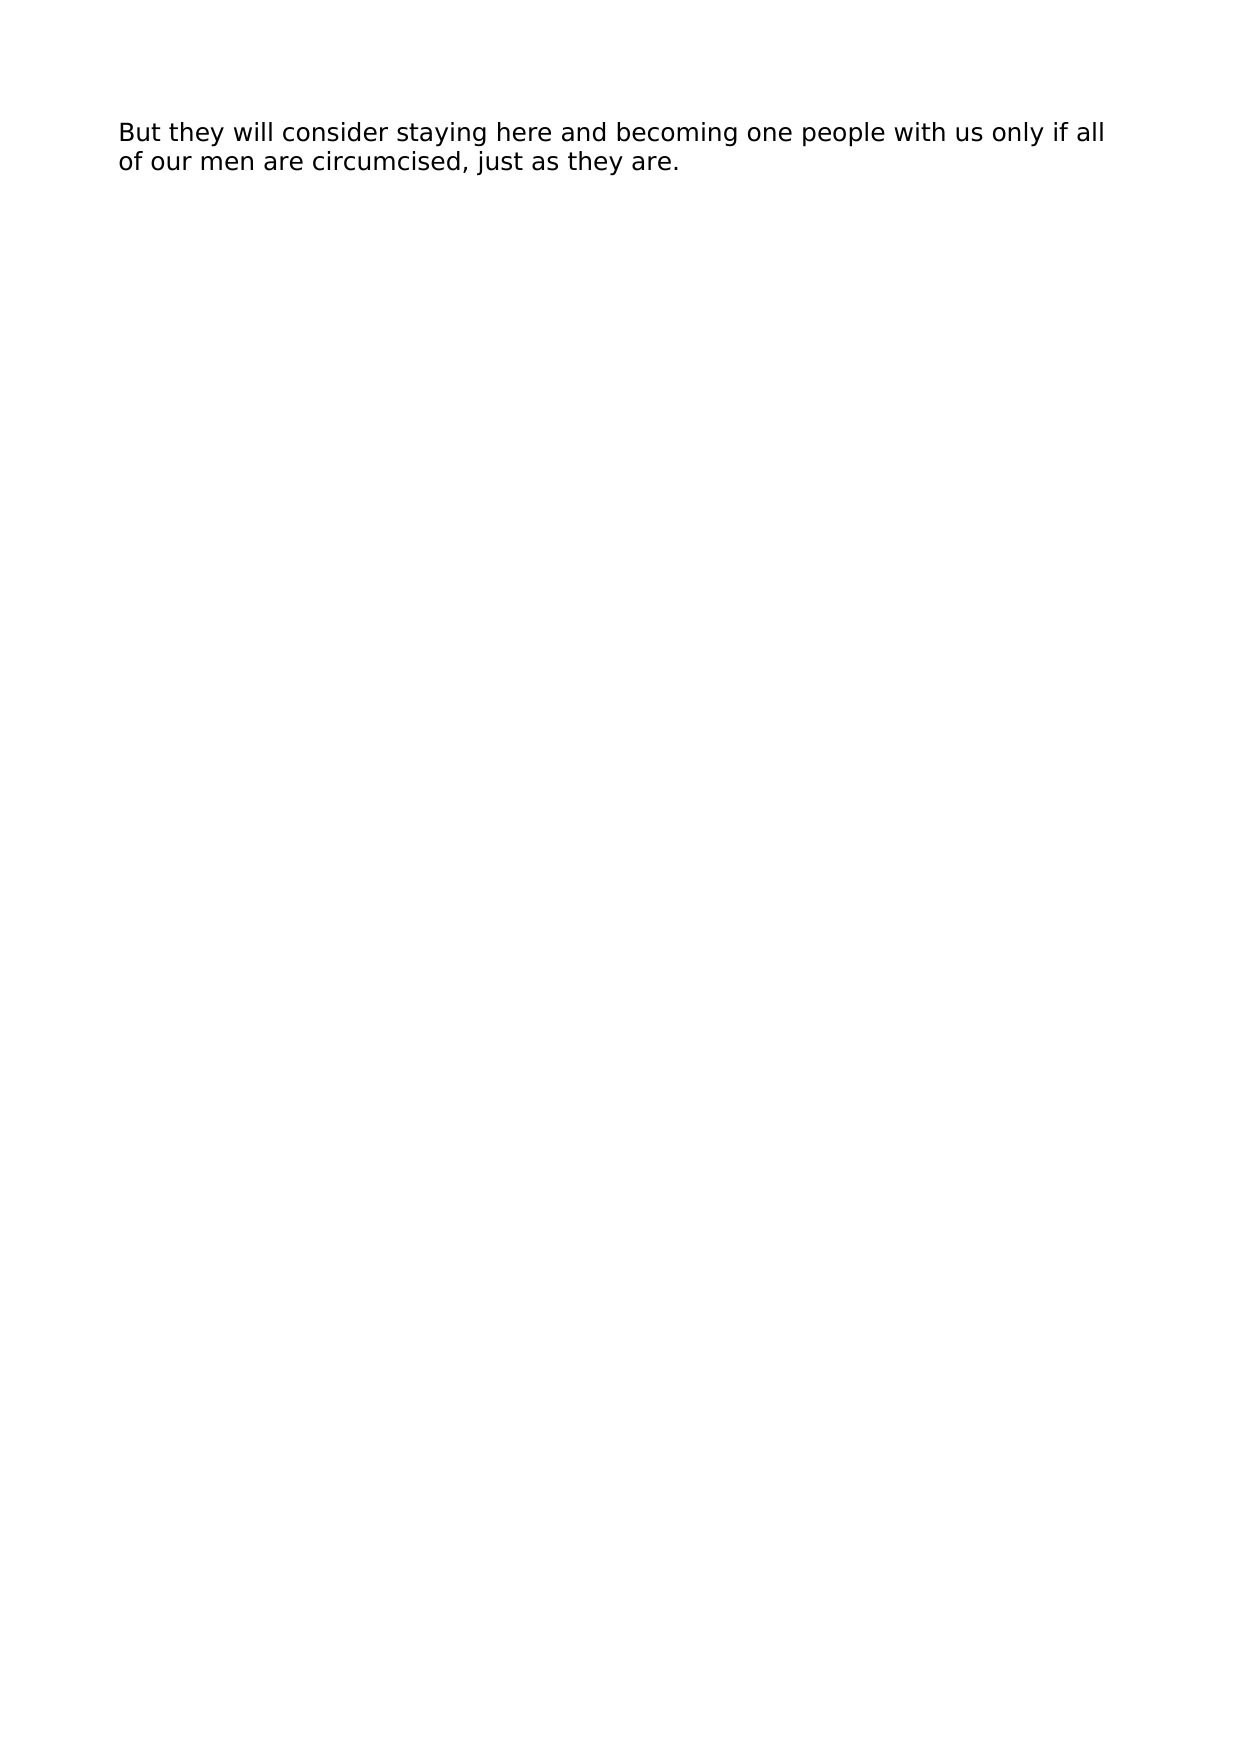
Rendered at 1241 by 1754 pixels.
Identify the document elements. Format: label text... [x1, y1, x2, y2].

text But they will consider staying here and becoming one people with us only if all of our men are circumcised, just as they are. [118, 118, 1122, 176]
